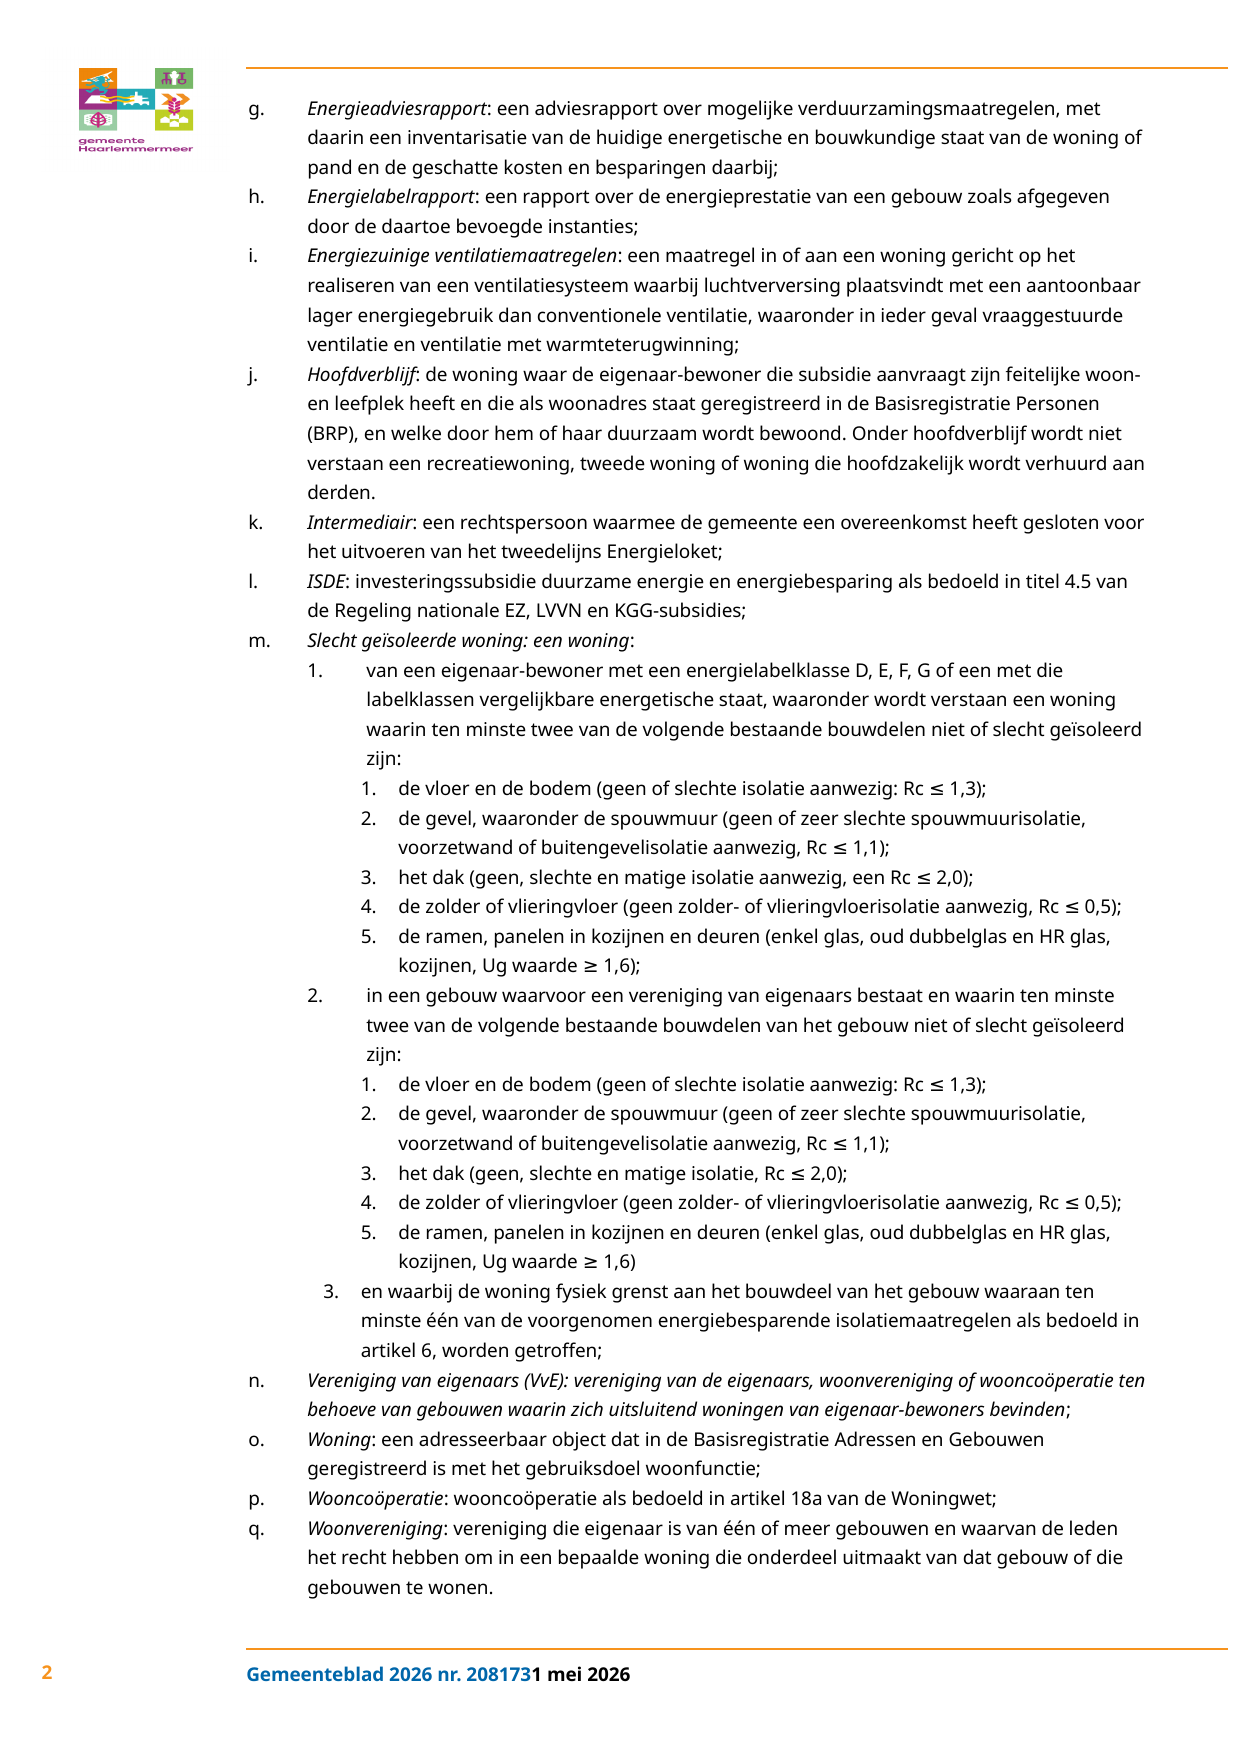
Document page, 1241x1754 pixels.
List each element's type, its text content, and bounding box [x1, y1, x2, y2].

list Energieadviesrapport: een adviesrapport over mogelijke verduurzamingsmaatregelen, met daarin een inventarisatie van de huidige energetische en bouwkundige staat van de woning of pand en de geschatte kosten en besparingen daarbij; [248, 95, 1152, 180]
list de zolder of vlieringvloer (geen zolder- of vlieringvloerisolatie aanwezig, Rc ≤ 0,5); [361, 893, 1152, 919]
list Slecht geïsoleerde woning: een woning: [248, 627, 1152, 653]
list Hoofdverblijf: de woning waar de eigenaar-bewoner die subsidie aanvraagt zijn feitelijke woon- en leefplek heeft en die als woonadres staat geregistreerd in de Basisregistratie Personen (BRP), en welke door hem of haar duurzaam wordt bewoond. Onder hoofdverblijf wordt niet verstaan een recreatiewoning, tweede woning of woning die hoofdzakelijk wordt verhuurd aan derden. [248, 361, 1152, 505]
list het dak (geen, slechte en matige isolatie aanwezig, een Rc ≤ 2,0); [361, 864, 1152, 890]
list ISDE: investeringssubsidie duurzame energie en energiebesparing als bedoeld in titel 4.5 van de Regeling nationale EZ, LVVN en KGG-subsidies; [248, 568, 1152, 623]
list de ramen, panelen in kozijnen en deuren (enkel glas, oud dubbelglas en HR glas, kozijnen, Ug waarde ≥ 1,6) [361, 1219, 1152, 1274]
list de ramen, panelen in kozijnen en deuren (enkel glas, oud dubbelglas en HR glas, kozijnen, Ug waarde ≥ 1,6); [361, 923, 1152, 978]
list Wooncoöperatie: wooncoöperatie als bedoeld in artikel 18a van de Woningwet; [248, 1485, 1152, 1511]
picture [41, 47, 231, 172]
list Vereniging van eigenaars (VvE): vereniging van de eigenaars, woonvereniging of wooncoöperatie ten behoeve van gebouwen waarin zich uitsluitend woningen van eigenaar-bewoners bevinden; [248, 1367, 1152, 1422]
list Woonvereniging: vereniging die eigenaar is van één of meer gebouwen en waarvan de leden het recht hebben om in een bepaalde woning die onderdeel uitmaakt van dat gebouw of die gebouwen te wonen. [248, 1515, 1152, 1600]
list Intermediair: een rechtspersoon waarmee de gemeente een overeenkomst heeft gesloten voor het uitvoeren van het tweedelijns Energieloket; [248, 509, 1152, 564]
list in een gebouw waarvoor een vereniging van eigenaars bestaat en waarin ten minste twee van de volgende bestaande bouwdelen van het gebouw niet of slecht geïsoleerd zijn: [307, 982, 1152, 1067]
list de gevel, waaronder de spouwmuur (geen of zeer slechte spouwmuurisolatie, voorzetwand of buitengevelisolatie aanwezig, Rc ≤ 1,1); [361, 1101, 1152, 1156]
list Woning: een adresseerbaar object dat in de Basisregistratie Adressen en Gebouwen geregistreerd is met het gebruiksdoel woonfunctie; [248, 1426, 1152, 1481]
list Energielabelrapport: een rapport over de energieprestatie van een gebouw zoals afgegeven door de daartoe bevoegde instanties; [248, 183, 1152, 239]
list de vloer en de bodem (geen of slechte isolatie aanwezig: Rc ≤ 1,3); [361, 775, 1152, 801]
list de vloer en de bodem (geen of slechte isolatie aanwezig: Rc ≤ 1,3); [361, 1071, 1152, 1097]
list Energiezuinige ventilatiemaatregelen: een maatregel in of aan een woning gericht op het realiseren van een ventilatiesysteem waarbij luchtverversing plaatsvindt met een aantoonbaar lager energiegebruik dan conventionele ventilatie, waaronder in ieder geval vraaggestuurde ventilatie en ventilatie met warmteterugwinning; [248, 243, 1152, 357]
list het dak (geen, slechte en matige isolatie, Rc ≤ 2,0); [361, 1160, 1152, 1186]
list de gevel, waaronder de spouwmuur (geen of zeer slechte spouwmuurisolatie, voorzetwand of buitengevelisolatie aanwezig, Rc ≤ 1,1); [361, 805, 1152, 860]
list en waarbij de woning fysiek grenst aan het bouwdeel van het gebouw waaraan ten minste één van de voorgenomen energiebesparende isolatiemaatregelen als bedoeld in artikel 6, worden getroffen; [323, 1278, 1152, 1363]
list van een eigenaar-bewoner met een energielabelklasse D, E, F, G of een met die labelklassen vergelijkbare energetische staat, waaronder wordt verstaan een woning waarin ten minste twee van de volgende bestaande bouwdelen niet of slecht geïsoleerd zijn: [307, 657, 1152, 771]
list de zolder of vlieringvloer (geen zolder- of vlieringvloerisolatie aanwezig, Rc ≤ 0,5); [361, 1189, 1152, 1215]
